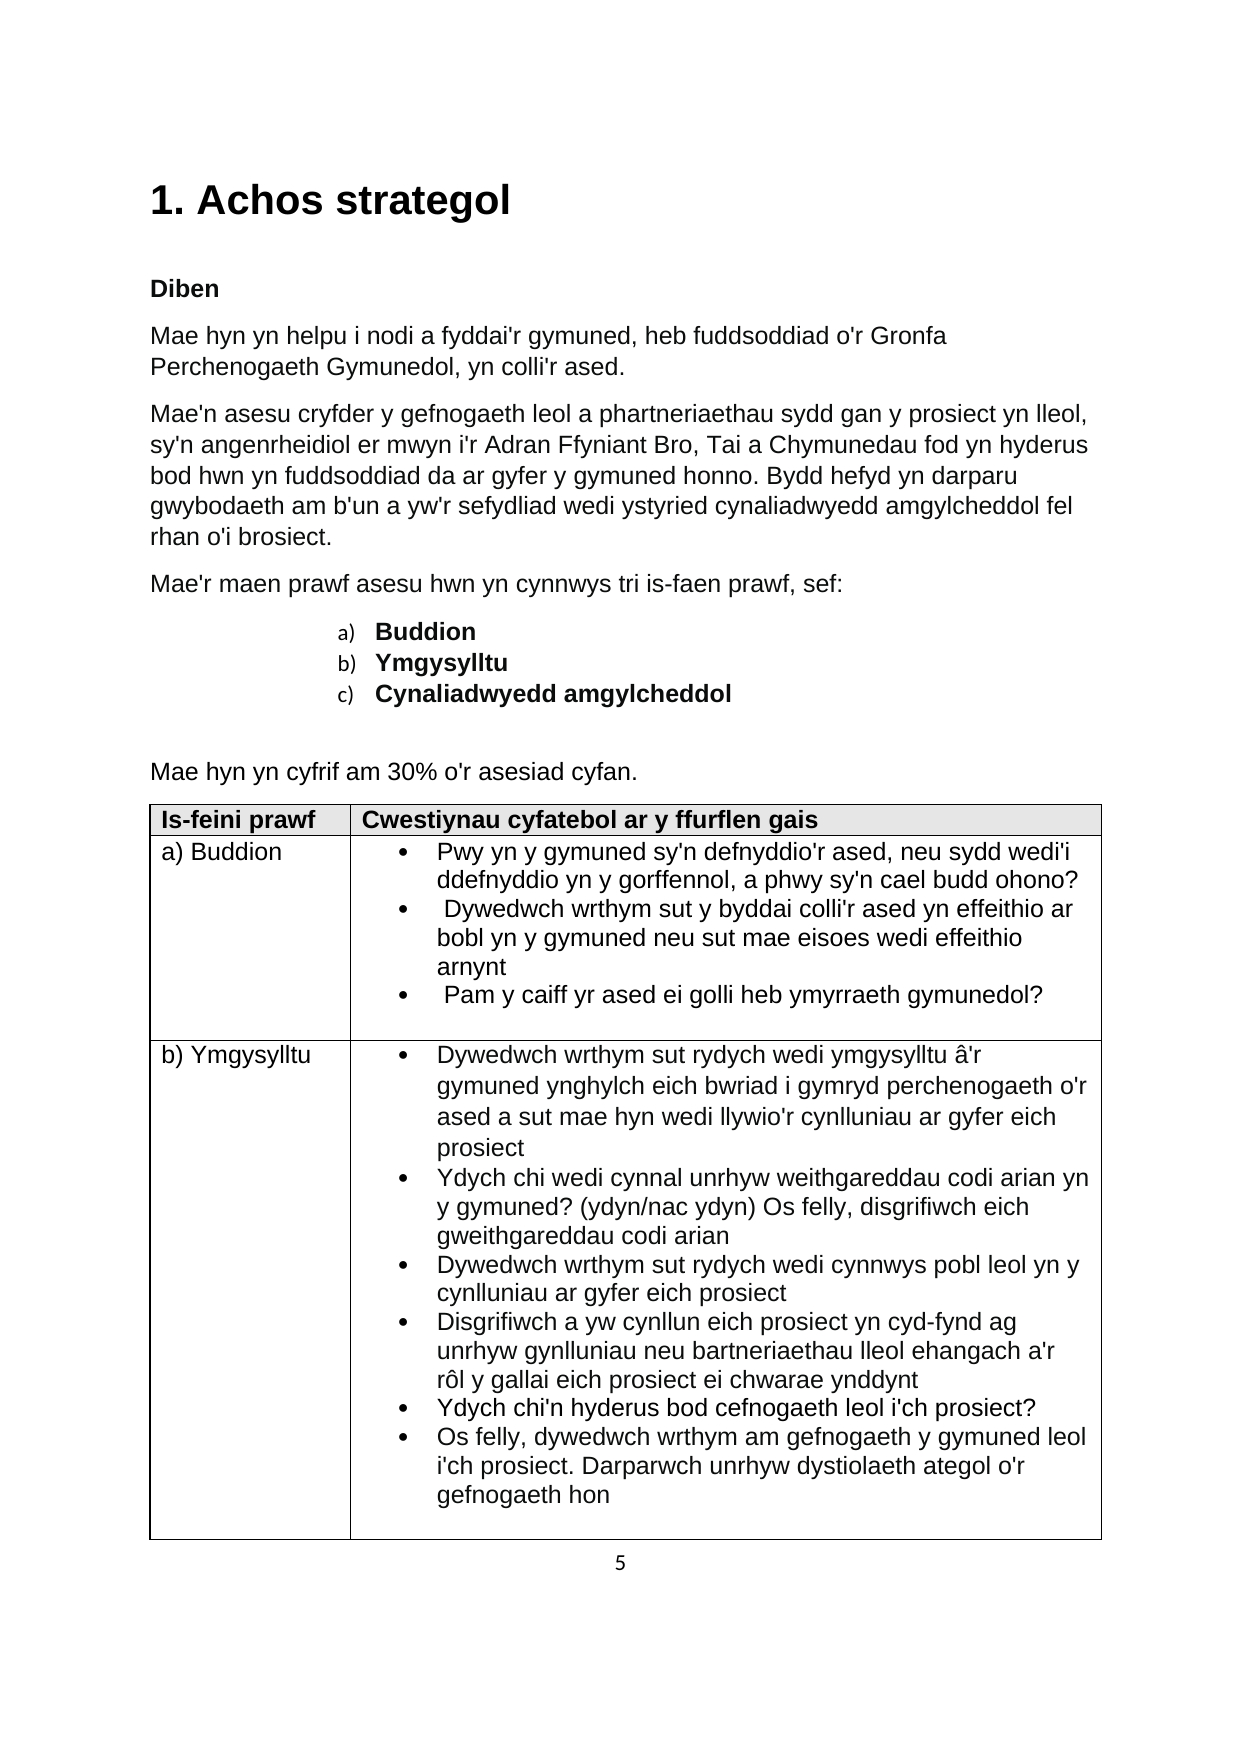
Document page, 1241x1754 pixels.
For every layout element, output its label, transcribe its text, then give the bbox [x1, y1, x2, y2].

table_cell Dywedwch wrthym sut rydych wedi ymgysylltu â'r gymuned ynghylch eich bwriad i gymryd perchenogaeth o'r ased a sut mae hyn wedi llywio'r cynlluniau ar gyfer eich prosiect Ydych chi wedi cynnal unrhyw weithgareddau codi arian yn y gymuned? (ydyn/nac ydyn) Os felly, disgrifiwch eich gweithgareddau codi arian Dywedwch wrthym sut rydych wedi cynnwys pobl leol yn y cynlluniau ar gyfer eich prosiect Disgrifiwch a yw cynllun eich prosiect yn cyd-fynd ag unrhyw gynlluniau neu bartneriaethau lleol ehangach a'r rôl y gallai eich prosiect ei chwarae ynddynt Ydych chi'n hyderus bod cefnogaeth leol i'ch prosiect? Os felly, dywedwch wrthym am gefnogaeth y gymuned leol i'ch prosiect. Darparwch unrhyw dystiolaeth ategol o'r gefnogaeth hon [351, 1041, 1101, 1539]
text Mae hyn yn cyfrif am 30% o'r asesiad cyfan. [150, 757, 1090, 786]
text Mae'r maen prawf asesu hwn yn cynnwys tri is-faen prawf, sef: [150, 569, 1090, 598]
text Mae hyn yn helpu i nodi a fyddai'r gymuned, heb fuddsoddiad o'r Gronfa Perchenogaeth Gymunedol, yn colli'r ased. [150, 321, 1090, 381]
list Cynaliadwyedd amgylcheddol [337, 679, 1090, 738]
table_cell a) Buddion [151, 836, 350, 1039]
table_header Cwestiynau cyfatebol ar y ffurflen gais [351, 805, 1101, 835]
list Buddion [337, 617, 1090, 646]
table_header Is-feini prawf [151, 805, 350, 835]
table_cell Pwy yn y gymuned sy'n defnyddio'r ased, neu sydd wedi'i ddefnyddio yn y gorffennol, a phwy sy'n cael budd ohono? Dywedwch wrthym sut y byddai colli'r ased yn effeithio ar bobl yn y gymuned neu sut mae eisoes wedi effeithio arnynt Pam y caiff yr ased ei golli heb ymyrraeth gymunedol? [351, 836, 1101, 1039]
text Mae'n asesu cryfder y gefnogaeth leol a phartneriaethau sydd gan y prosiect yn lleol, sy'n angenrheidiol er mwyn i'r Adran Ffyniant Bro, Tai a Chymunedau fod yn hyderus bod hwn yn fuddsoddiad da ar gyfer y gymuned honno. Bydd hefyd yn darparu gwybodaeth am b'un a yw'r sefydliad wedi ystyried cynaliadwyedd amgylcheddol fel rhan o'i brosiect. [150, 399, 1090, 551]
table_cell b) Ymgysylltu [151, 1041, 350, 1539]
list Ymgysylltu [337, 648, 1090, 677]
text Diben [150, 274, 1090, 302]
subtitle 1. Achos strategol [150, 175, 1090, 223]
